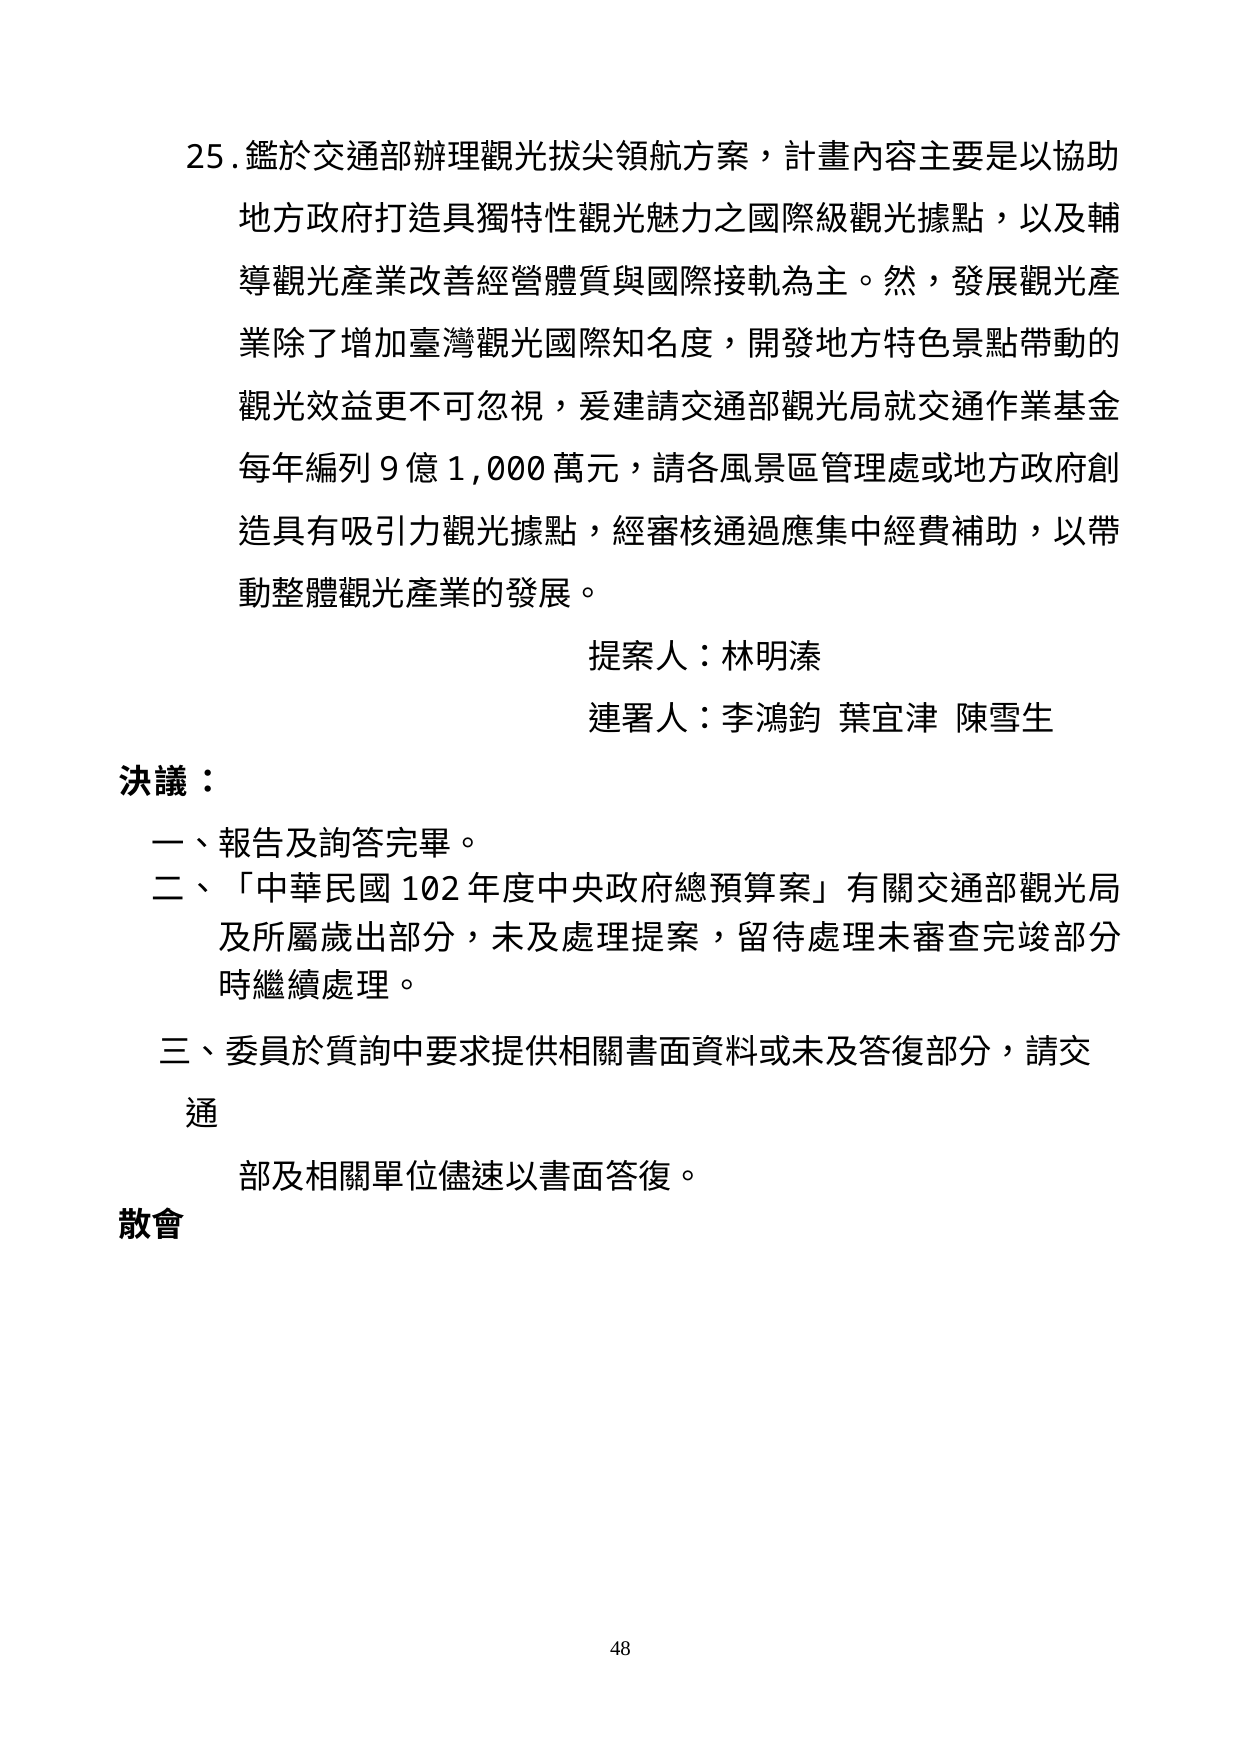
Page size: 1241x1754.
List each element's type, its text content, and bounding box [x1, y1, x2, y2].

text 25.鑑於交通部辦理觀光拔尖領航方案，計畫內容主要是以協助地方政府打造具獨特性觀光魅力之國際級觀光據點，以及輔導觀光產業改善經營體質與國際接軌為主。然，發展觀光產業除了增加臺灣觀光國際知名度，開發地方特色景點帶動的觀光效益更不可忽視，爰建請交通部觀光局就交通作業基金每年編列9億1,000萬元，請各風景區管理處或地方政府創造具有吸引力觀光據點，經審核通過應集中經費補助，以帶動整體觀光產業的發展。 [185, 112, 1122, 612]
text 一、報告及詢答完畢。 [152, 800, 1122, 862]
text 連署人：李鴻鈞 葉宜津 陳雪生 [118, 675, 1122, 737]
text 散會 [118, 1194, 1122, 1247]
text 決議： [118, 737, 1122, 800]
text 二、「中華民國102年度中央政府總預算案」有關交通部觀光局及所屬歲出部分，未及處理提案，留待處理未審查完竣部分時繼續處理。 [152, 862, 1122, 1007]
text 三、委員於質詢中要求提供相關書面資料或未及答復部分，請交通 [118, 1007, 1122, 1132]
text 部及相關單位儘速以書面答復。 [118, 1132, 1122, 1194]
text 提案人：林明溱 [118, 612, 1122, 675]
